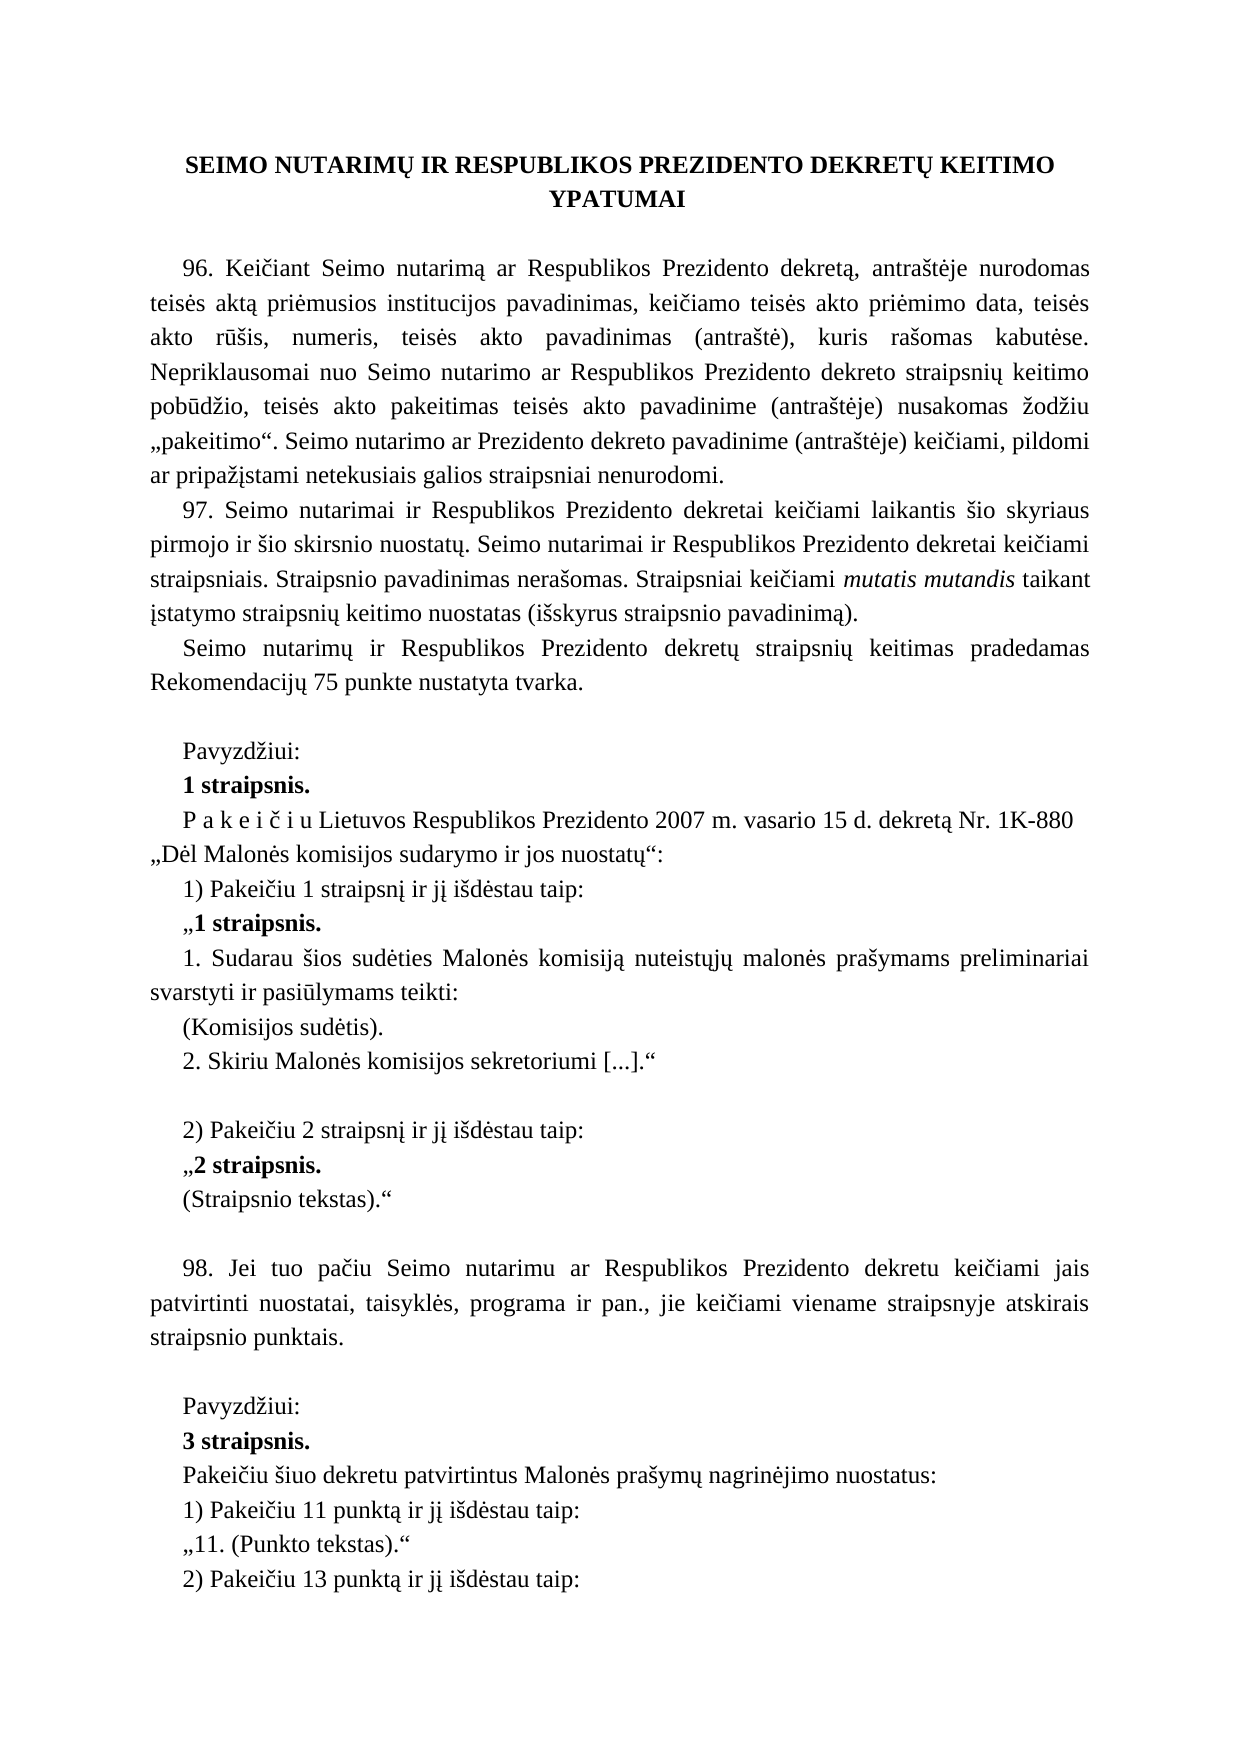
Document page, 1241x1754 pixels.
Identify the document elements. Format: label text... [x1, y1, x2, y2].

text „2 straipsnis. [150, 1150, 1090, 1179]
text 2. Skiriu Malonės komisijos sekretoriumi [...].“ [150, 1046, 1090, 1075]
text 1) Pakeičiu 11 punktą ir jį išdėstau taip: [150, 1495, 1090, 1523]
text (Straipsnio tekstas).“ [150, 1184, 1090, 1213]
text 1. Sudarau šios sudėties Malonės komisiją nuteistųjų malonės prašymams preliminariai svarstyti ir pasiūlymams teikti: [150, 943, 1090, 1006]
text „1 straipsnis. [150, 908, 1090, 937]
text SEIMO NUTARIMŲ IR RESPUBLIKOS PREZIDENTO DEKRETŲ KEITIMO YPATUMAI [150, 150, 1090, 213]
text P a k e i č i u Lietuvos Respublikos Prezidento 2007 m. vasario 15 d. dekretą Nr. 1K-880 „Dėl Malonės komisijos sudarymo ir jos nuostatų“: [150, 805, 1090, 868]
text 97. Seimo nutarimai ir Respublikos Prezidento dekretai keičiami laikantis šio skyriaus pirmojo ir šio skirsnio nuostatų. Seimo nutarimai ir Respublikos Prezidento dekretai keičiami straipsniais. Straipsnio pavadinimas nerašomas. Straipsniai keičiami mutatis mutandis taikant įstatymo straipsnių keitimo nuostatas (išskyrus straipsnio pavadinimą). [150, 495, 1090, 627]
text (Komisijos sudėtis). [150, 1012, 1090, 1041]
text Pavyzdžiui: [150, 1391, 1090, 1420]
text 3 straipsnis. [150, 1426, 1090, 1454]
text 96. Keičiant Seimo nutarimą ar Respublikos Prezidento dekretą, antraštėje nurodomas teisės aktą priėmusios institucijos pavadinimas, keičiamo teisės akto priėmimo data, teisės akto rūšis, numeris, teisės akto pavadinimas (antraštė), kuris rašomas kabutėse. Nepriklausomai nuo Seimo nutarimo ar Respublikos Prezidento dekreto straipsnių keitimo pobūdžio, teisės akto pakeitimas teisės akto pavadinime (antraštėje) nusakomas žodžiu „pakeitimo“. Seimo nutarimo ar Prezidento dekreto pavadinime (antraštėje) keičiami, pildomi ar pripažįstami netekusiais galios straipsniai nenurodomi. [150, 253, 1090, 489]
text 1 straipsnis. [150, 771, 1090, 799]
text Pavyzdžiui: [150, 736, 1090, 765]
text 2) Pakeičiu 2 straipsnį ir jį išdėstau taip: [150, 1115, 1090, 1144]
text 2) Pakeičiu 13 punktą ir jį išdėstau taip: [150, 1564, 1090, 1592]
text Seimo nutarimų ir Respublikos Prezidento dekretų straipsnių keitimas pradedamas Rekomendacijų 75 punkte nustatyta tvarka. [150, 633, 1090, 696]
text 1) Pakeičiu 1 straipsnį ir jį išdėstau taip: [150, 874, 1090, 903]
text Pakeičiu šiuo dekretu patvirtintus Malonės prašymų nagrinėjimo nuostatus: [150, 1460, 1090, 1489]
text „11. (Punkto tekstas).“ [150, 1529, 1090, 1558]
text 98. Jei tuo pačiu Seimo nutarimu ar Respublikos Prezidento dekretu keičiami jais patvirtinti nuostatai, taisyklės, programa ir pan., jie keičiami viename straipsnyje atskirais straipsnio punktais. [150, 1253, 1090, 1351]
